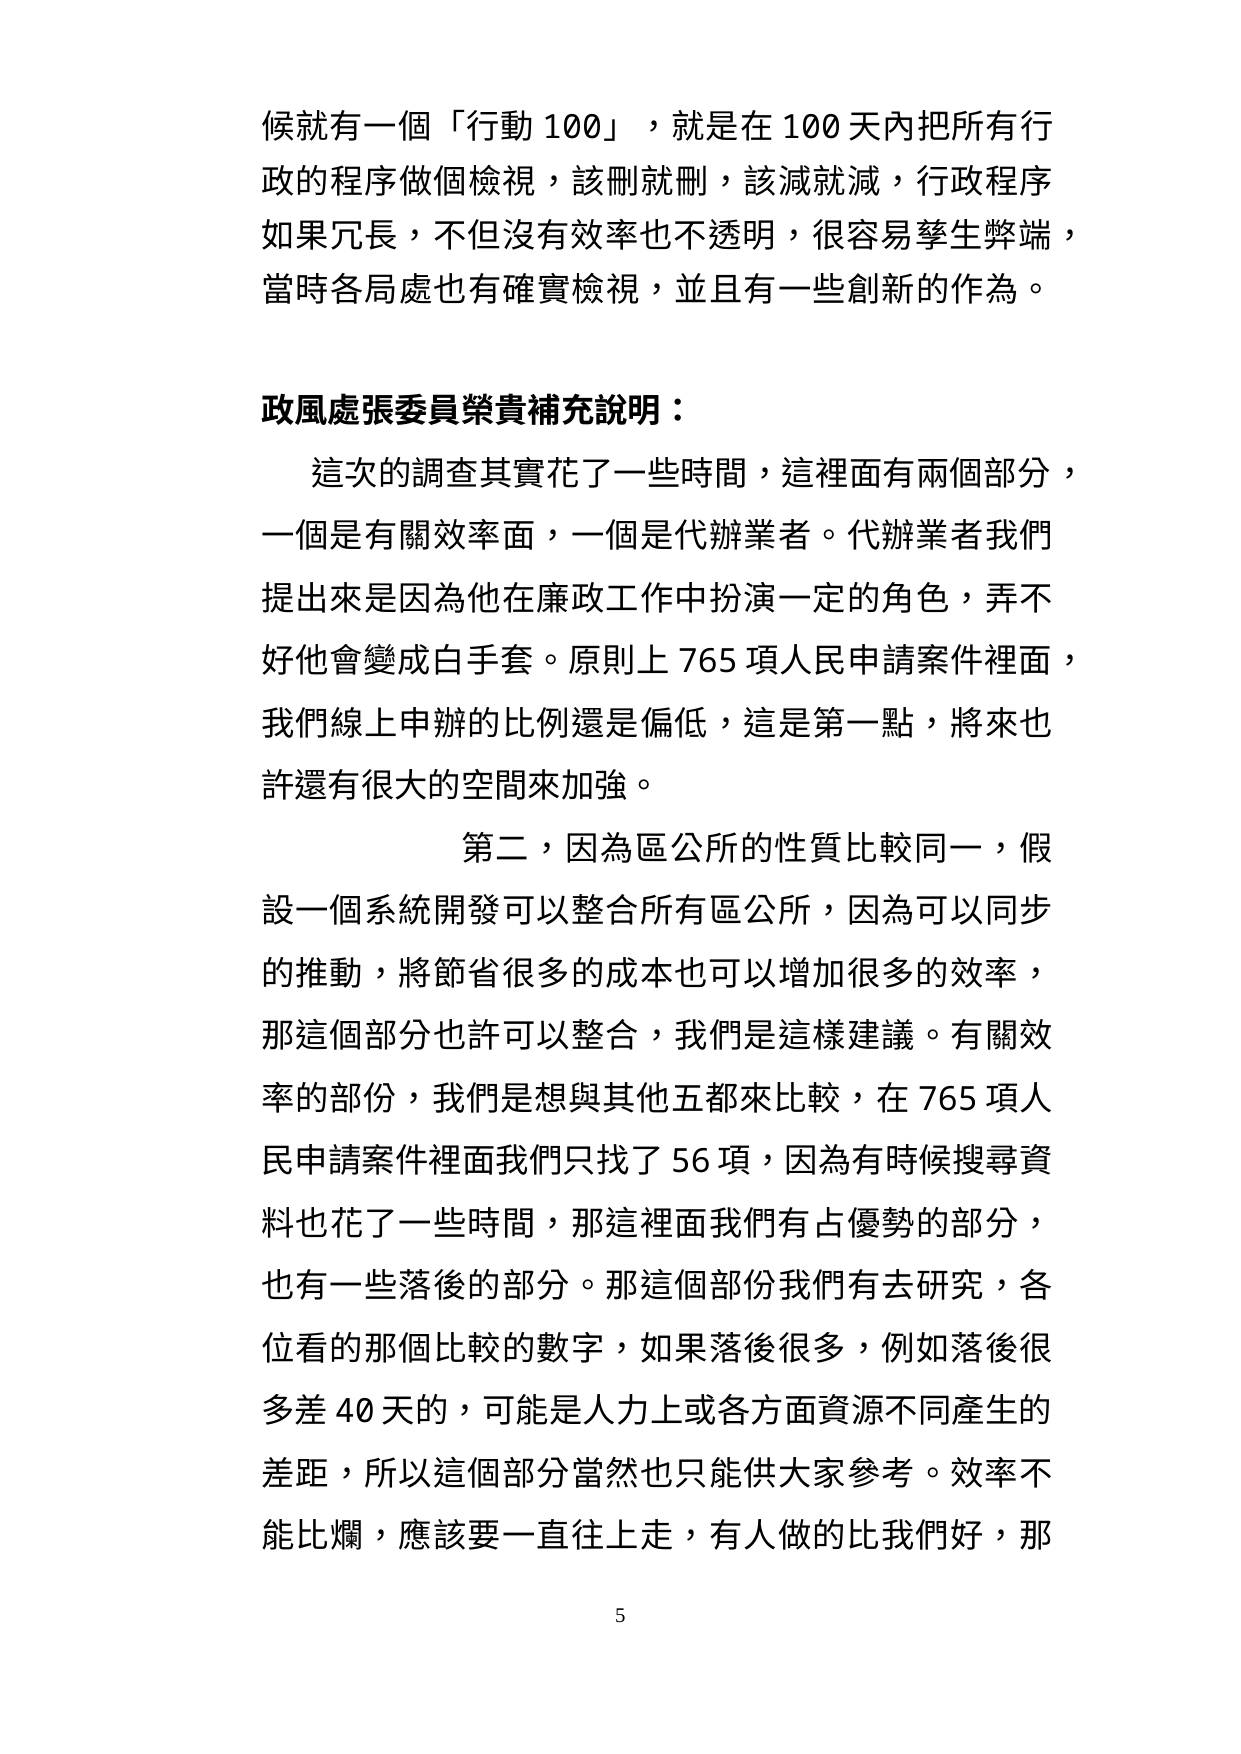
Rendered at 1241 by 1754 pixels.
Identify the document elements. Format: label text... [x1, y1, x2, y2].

text 這次的調查其實花了一些時間，這裡面有兩個部分，一個是有關效率面，一個是代辦業者。代辦業者我們提出來是因為他在廉政工作中扮演一定的角色，弄不好他會變成白手套。原則上765項人民申請案件裡面，我們線上申辦的比例還是偏低，這是第一點，將來也許還有很大的空間來加強。 第二，因為區公所的性質比較同一，假設一個系統開發可以整合所有區公所，因為可以同步的推動，將節省很多的成本也可以增加很多的效率，那這個部分也許可以整合，我們是這樣建議。有關效率的部份，我們是想與其他五都來比較，在765項人民申請案件裡面我們只找了56項，因為有時候搜尋資料也花了一些時間，那這裡面我們有占優勢的部分，也有一些落後的部分。那這個部份我們有去研究，各位看的那個比較的數字，如果落後很多，例如落後很多差40天的，可能是人力上或各方面資源不同產生的差距，所以這個部分當然也只能供大家參考。效率不能比爛，應該要一直往上走，有人做的比我們好，那也許可以去觀摩學習，了解哪個環節可以省去，像剛市長講的程序上或者各方面的改進，也是我們提出這個報告的用意，希望給大家參考。 另外代辦業者部份，因為代辦業者是在一個蠻專業的領域，尤其像我們的建管業務，我們過去知道跑照業者經常會假借一些名目，跟業主講說因為怎樣去打通，所以需要多少錢，這種問題其實我們是比較關切的，代辦業者處於機關與業主之間，如果可以好好跟業主加強溝通管理，了解我們的工作做法，就可以避免代辦業者從中攪和，造成廉政的弊端。案例在在顯示，每次如果發生弊端，皆有代辦業者牽涉其中，這一點我們特別提醒大家，謝謝。 蕭委員淑芬： [261, 429, 1053, 1554]
text 針對人民申請案的效率和透明度，在我上任的時候就有一個「行動100」，就是在100天內把所有行政的程序做個檢視，該刪就刪，該減就減，行政程序如果冗長，不但沒有效率也不透明，很容易孳生弊端，當時各局處也有確實檢視，並且有一些創新的作為。 [261, 96, 1053, 366]
text 政風處張委員榮貴補充說明： [187, 366, 1053, 429]
